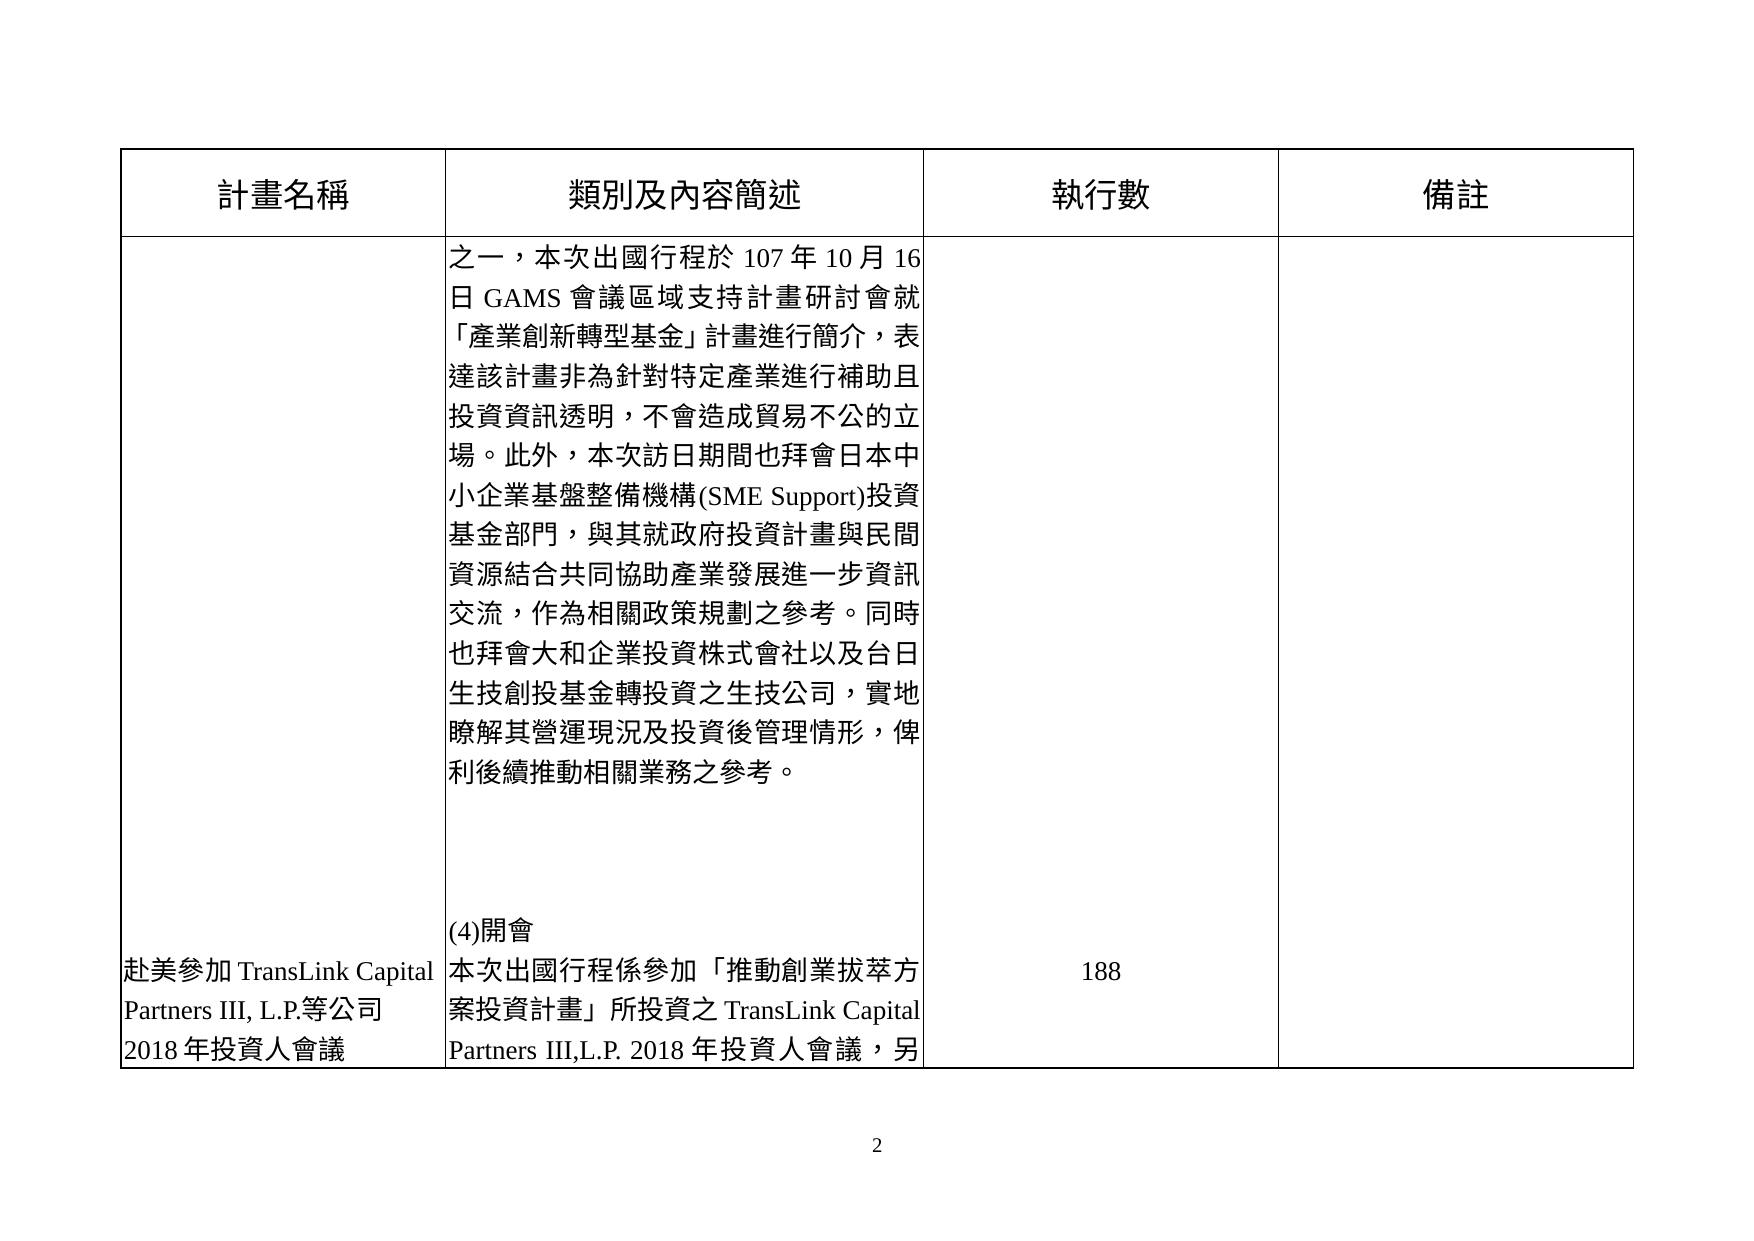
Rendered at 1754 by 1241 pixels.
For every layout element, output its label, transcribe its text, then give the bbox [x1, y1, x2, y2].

table_header 計畫名稱 [122, 150, 445, 236]
table_header 備註 [1279, 150, 1633, 236]
table_header 類別及內容簡述 [446, 150, 923, 236]
table_header 執行數 [924, 150, 1278, 236]
table_cell 赴美參加500 Startups III 投資人會議暨產業趨勢座談會 赴東京參加第19屆政府間半導體會議(GAMS)及拜會相關單位 赴美參加TransLink Capital Partners III, L.P.等公司 2018年投資人會議 赴日參加Infinity 2018年投資人會議 合計 [122, 237, 445, 1067]
table_cell [1279, 237, 1633, 1067]
table_cell 188 [924, 237, 1278, 1067]
table_cell (4)開會 本次出國行程係出席「創業拔萃方案」所投資之500 Startups III, L.P. 2018年投資人會議暨產業趨勢座談會，以瞭解國發基金轉投資創業投資事業500 Startups III, L.P.之投資狀況、投資後管理情形、創投產業最新發展狀況及未來投資趨勢，作為後續擬訂及執行相關計畫之參考。 (4)開會 國發基金辦理之「產業創新轉型基金」計畫為第19屆政府間半導體會議(GAMS）會員國成員關切區域支持計畫之一，本次出國行程於107年10月16日GAMS會議區域支持計畫研討會就「產業創新轉型基金」計畫進行簡介，表達該計畫非為針對特定產業進行補助且投資資訊透明，不會造成貿易不公的立場。此外，本次訪日期間也拜會日本中小企業基盤整備機構(SME Support)投資基金部門，與其就政府投資計畫與民間資源結合共同協助產業發展進一步資訊交流，作為相關政策規劃之參考。同時也拜會大和企業投資株式會社以及台日生技創投基金轉投資之生技公司，實地瞭解其營運現況及投資後管理情形，俾利後續推動相關業務之參考。 (4)開會 本次出國行程係參加「推動創業拔萃方案投資計畫」所投資之TransLink Capital Partners III,L.P. 2018年投資人會議，另參加一般創業投資計畫所投資之Burrill Life Sciences Capital Fund III,L.P.，同時瞭解本基金轉投資創業投資事業Vivo PANDA Fund, L.P.之投資狀況及投資後管理情形，以瞭解本基金相關投資計畫執行情形，作為擬訂及執行相關計畫之參考。 本次出國行程係參加「創業拔萃方案投資計畫」所投資之Infinity e.ventures Asia III, L.P. 2018年投資人會議，同時瞭解Infinity e.ventures Asia III, L.P.之投資狀況及投資後管理情形，以瞭解本基金相關投資計畫執行情形，作為擬訂及執行相關計畫之參考，以助本基金後續推動相關業務。 [446, 237, 923, 1067]
